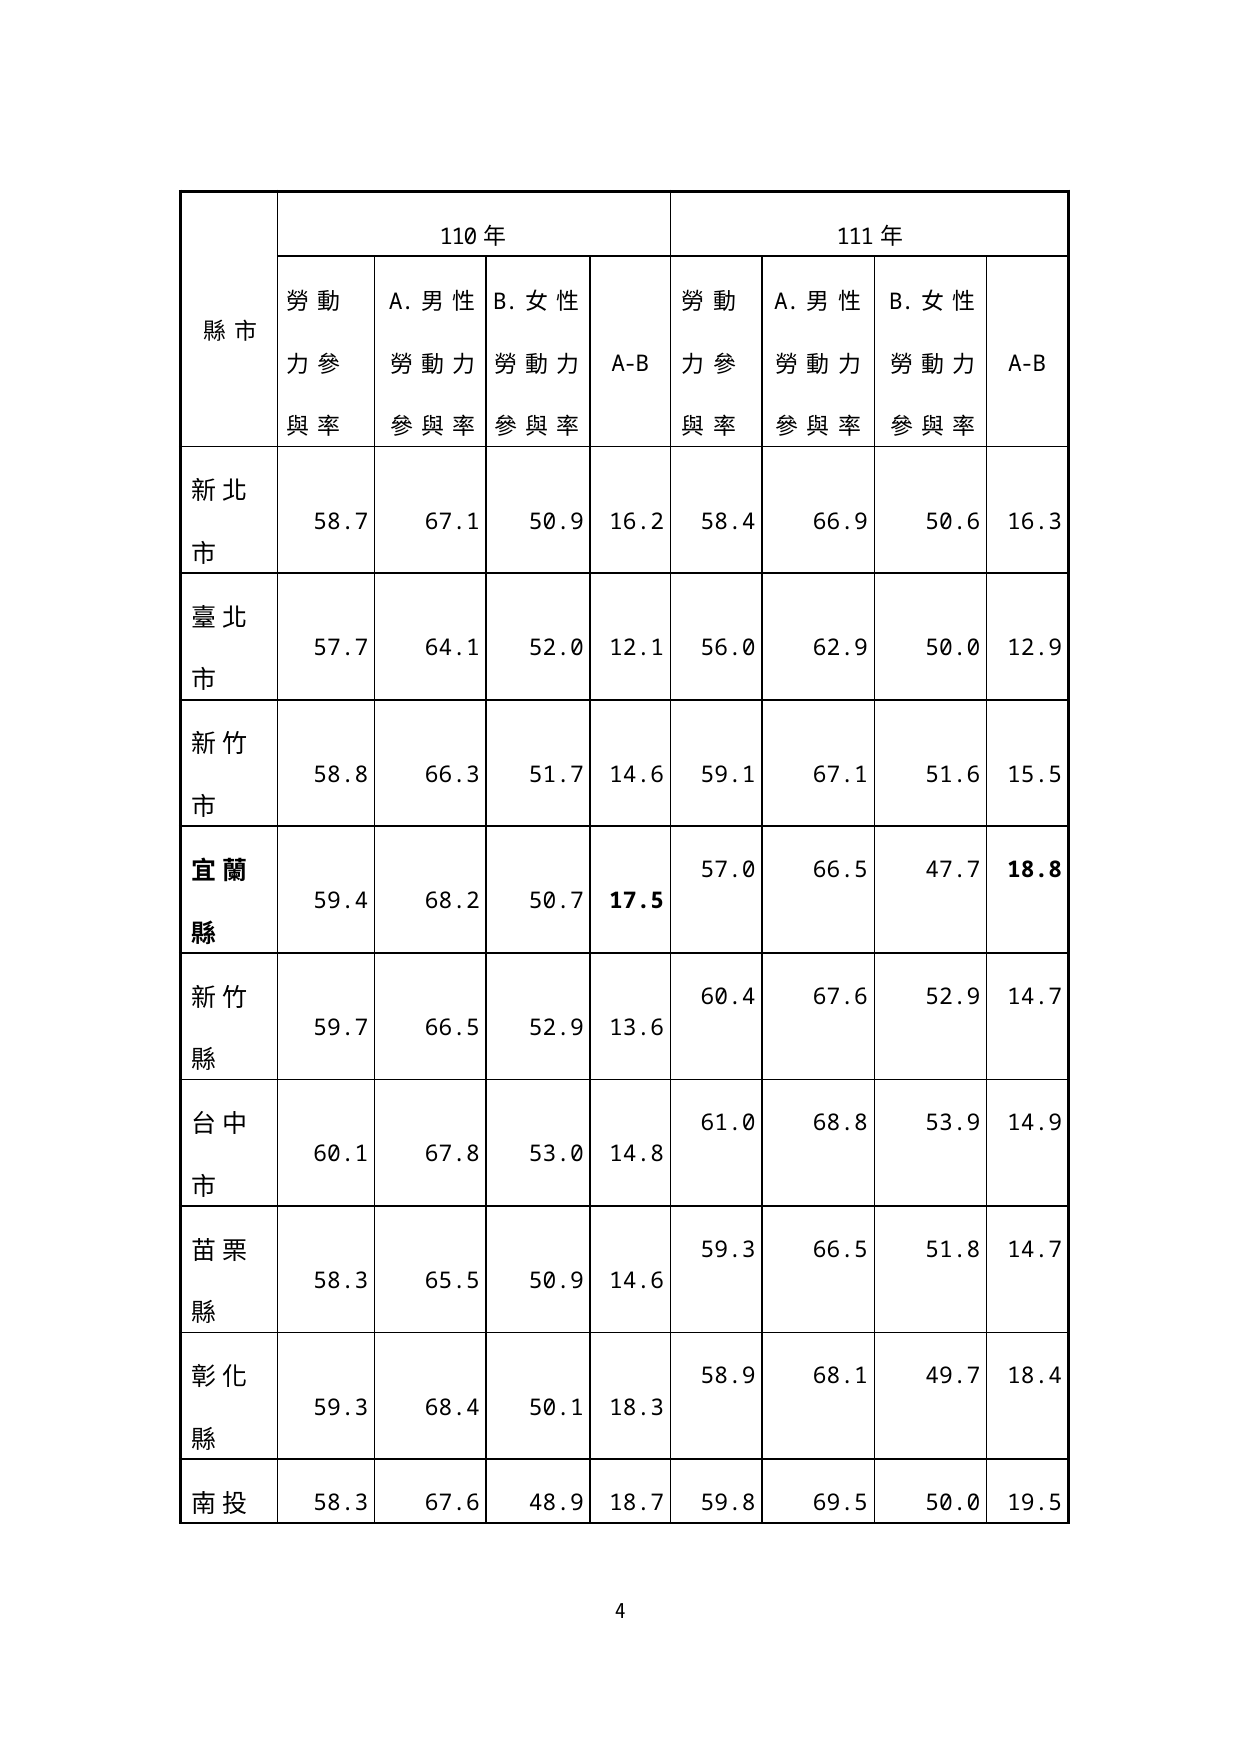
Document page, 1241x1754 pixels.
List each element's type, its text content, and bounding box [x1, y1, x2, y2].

table_cell B.女性勞動力參與率 [487, 257, 589, 446]
table_cell 南投 [182, 1460, 277, 1522]
table_cell A.男性勞動力參與率 [375, 257, 485, 446]
table_cell 62.9 [763, 574, 874, 699]
table_cell 14.6 [591, 1207, 670, 1332]
table_cell 58.4 [671, 447, 761, 572]
table_cell 56.0 [671, 574, 761, 699]
table_cell 52.9 [487, 954, 589, 1078]
table_cell 66.3 [375, 701, 485, 825]
table_cell 57.7 [278, 574, 374, 699]
table_cell 新竹縣 [182, 954, 277, 1078]
table_cell 15.5 [987, 701, 1067, 825]
table_cell 53.9 [875, 1080, 986, 1205]
table_cell 49.7 [875, 1333, 986, 1458]
table_cell 16.3 [987, 447, 1067, 572]
table_cell 51.8 [875, 1207, 986, 1332]
table_cell 50.9 [487, 1207, 589, 1332]
table_cell 60.1 [278, 1080, 374, 1205]
table_cell 新北市 [182, 447, 277, 572]
table_cell 勞動力參與率 [671, 257, 761, 446]
table_cell 50.9 [487, 447, 589, 572]
table_cell 19.5 [987, 1460, 1067, 1522]
table_cell 65.5 [375, 1207, 485, 1332]
table_cell A.男性勞動力參與率 [763, 257, 874, 446]
table_cell 59.7 [278, 954, 374, 1078]
table_header 111年 [671, 193, 1067, 255]
table_cell 66.5 [763, 1207, 874, 1332]
table_cell 58.7 [278, 447, 374, 572]
table_cell 68.4 [375, 1333, 485, 1458]
table_cell 58.3 [278, 1207, 374, 1332]
table_cell 48.9 [487, 1460, 589, 1522]
table_cell 50.7 [487, 827, 589, 952]
table_cell 58.3 [278, 1460, 374, 1522]
table_cell 18.8 [987, 827, 1067, 952]
table_cell 66.9 [763, 447, 874, 572]
table_cell 51.7 [487, 701, 589, 825]
table_cell 58.8 [278, 701, 374, 825]
table_cell A-B [987, 257, 1067, 446]
table_cell 14.7 [987, 954, 1067, 1078]
table_cell 66.5 [375, 954, 485, 1078]
table_cell 50.0 [875, 574, 986, 699]
table_header 縣市 [182, 193, 277, 446]
table_cell 50.0 [875, 1460, 986, 1522]
table_cell 50.1 [487, 1333, 589, 1458]
table_cell 12.9 [987, 574, 1067, 699]
table_cell 52.0 [487, 574, 589, 699]
table_cell 68.2 [375, 827, 485, 952]
table_cell A-B [591, 257, 670, 446]
table_cell 61.0 [671, 1080, 761, 1205]
table_cell 67.1 [763, 701, 874, 825]
table_cell 宜蘭縣 [182, 827, 277, 952]
table_cell 59.1 [671, 701, 761, 825]
table_cell 14.7 [987, 1207, 1067, 1332]
table_cell 67.6 [375, 1460, 485, 1522]
table_cell 14.8 [591, 1080, 670, 1205]
table_cell 12.1 [591, 574, 670, 699]
table_cell 68.8 [763, 1080, 874, 1205]
table_cell 57.0 [671, 827, 761, 952]
table_cell B.女性勞動力參與率 [875, 257, 986, 446]
table_cell 59.3 [671, 1207, 761, 1332]
table_cell 67.8 [375, 1080, 485, 1205]
table_cell 14.9 [987, 1080, 1067, 1205]
table_cell 53.0 [487, 1080, 589, 1205]
table_cell 臺北市 [182, 574, 277, 699]
table_cell 51.6 [875, 701, 986, 825]
table_cell 52.9 [875, 954, 986, 1078]
table_cell 苗栗縣 [182, 1207, 277, 1332]
table_cell 67.1 [375, 447, 485, 572]
table_cell 16.2 [591, 447, 670, 572]
table_cell 14.6 [591, 701, 670, 825]
table_cell 59.8 [671, 1460, 761, 1522]
table_cell 60.4 [671, 954, 761, 1078]
table_cell 台中市 [182, 1080, 277, 1205]
table_cell 新竹市 [182, 701, 277, 825]
table_cell 47.7 [875, 827, 986, 952]
table_cell 69.5 [763, 1460, 874, 1522]
table_cell 17.5 [591, 827, 670, 952]
table_cell 13.6 [591, 954, 670, 1078]
table_cell 18.3 [591, 1333, 670, 1458]
table_cell 67.6 [763, 954, 874, 1078]
table_cell 68.1 [763, 1333, 874, 1458]
table_cell 18.4 [987, 1333, 1067, 1458]
table_cell 勞動力參與率 [278, 257, 374, 446]
table_cell 58.9 [671, 1333, 761, 1458]
table_cell 59.3 [278, 1333, 374, 1458]
table_cell 59.4 [278, 827, 374, 952]
table_cell 50.6 [875, 447, 986, 572]
table_cell 64.1 [375, 574, 485, 699]
table_cell 彰化縣 [182, 1333, 277, 1458]
table_cell 18.7 [591, 1460, 670, 1522]
table_cell 66.5 [763, 827, 874, 952]
table_header 110年 [278, 193, 670, 255]
